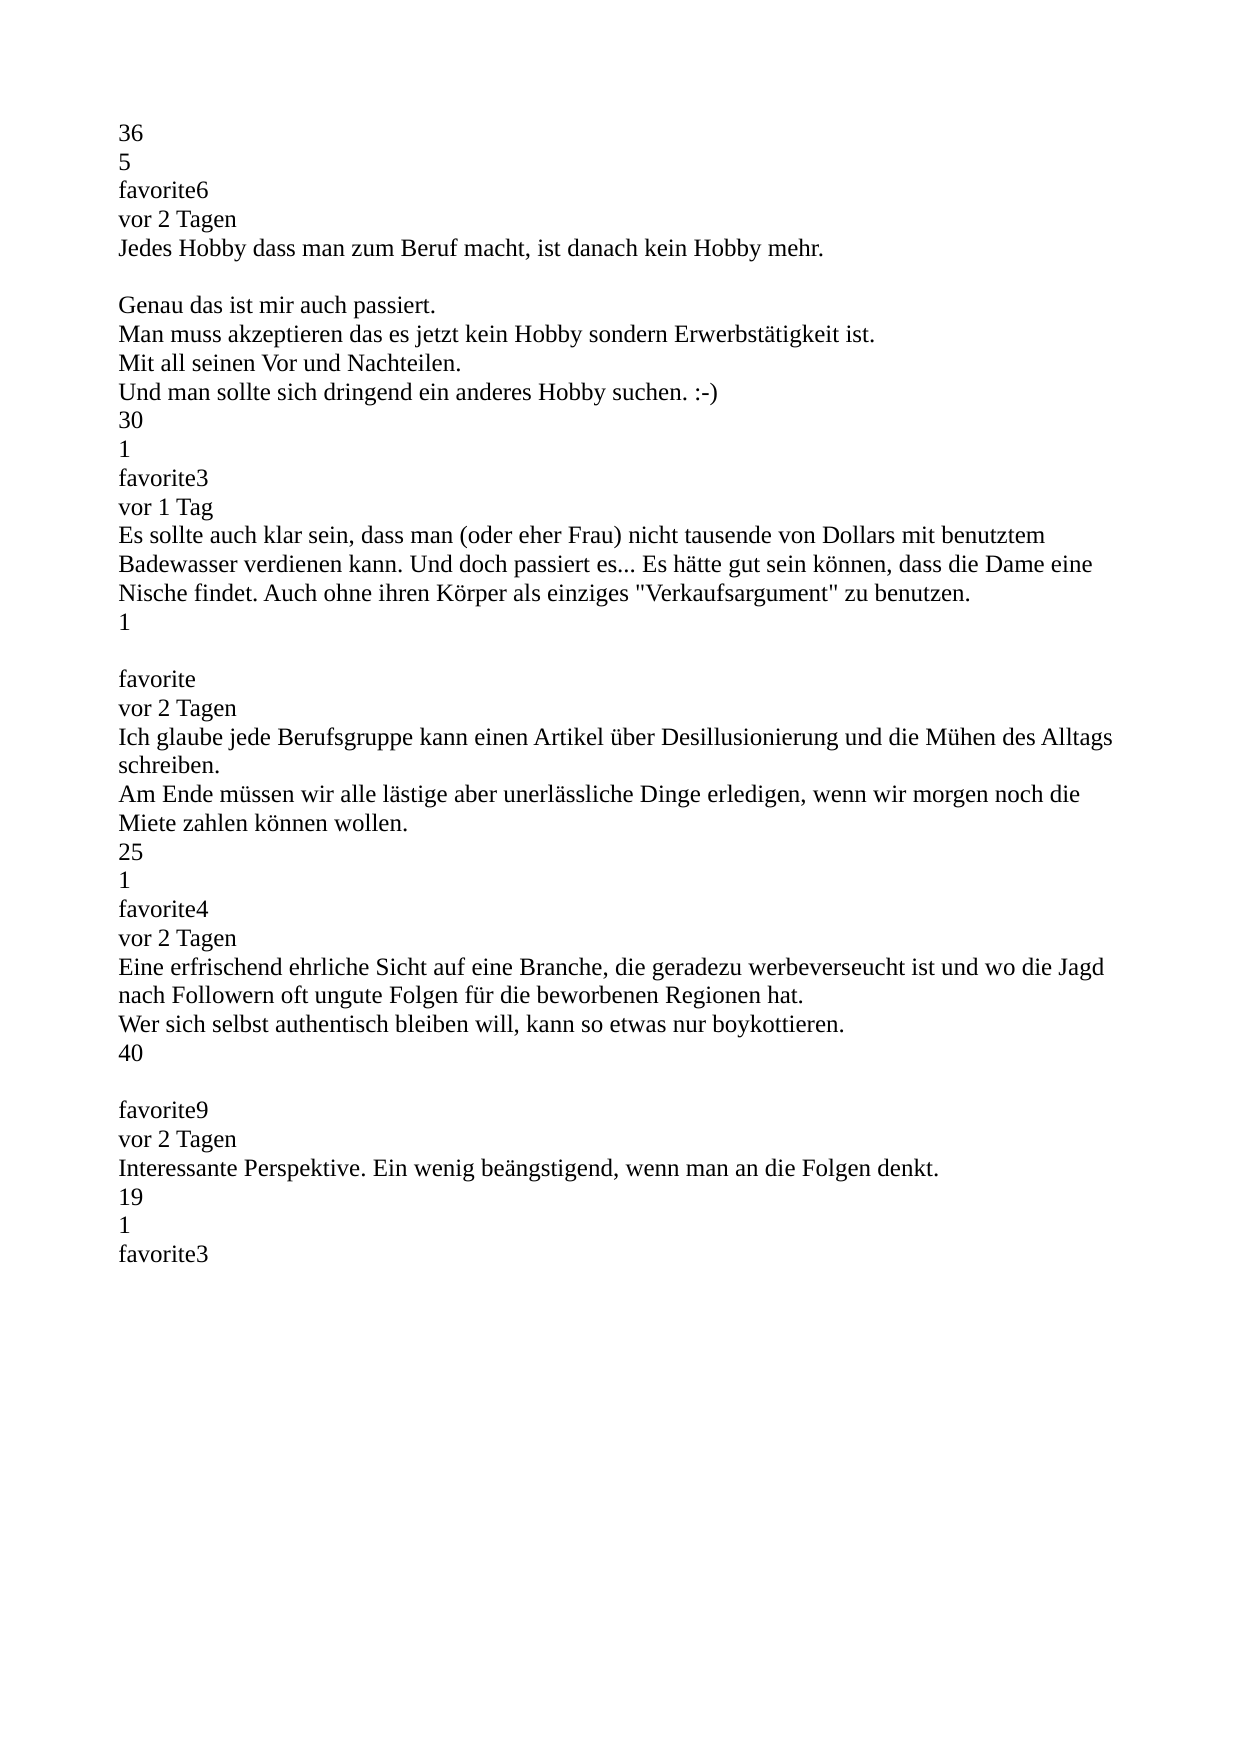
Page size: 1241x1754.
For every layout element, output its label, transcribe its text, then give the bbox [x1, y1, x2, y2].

text 5 [118, 147, 1122, 176]
text vor 2 Tagen [118, 693, 1122, 722]
text Interessante Perspektive. Ein wenig beängstigend, wenn man an die Folgen denkt. [118, 1153, 1122, 1182]
text favorite9 [118, 1096, 1122, 1124]
text vor 2 Tagen [118, 1124, 1122, 1153]
text Ich glaube jede Berufsgruppe kann einen Artikel über Desillusionierung und die Mühen des Alltags schreiben. [118, 722, 1122, 779]
text favorite3 [118, 463, 1122, 492]
text Und man sollte sich dringend ein anderes Hobby suchen. :-) [118, 377, 1122, 406]
text Mit all seinen Vor und Nachteilen. [118, 348, 1122, 377]
text 40 [118, 1038, 1122, 1067]
text 1 [118, 434, 1122, 463]
text Wer sich selbst authentisch bleiben will, kann so etwas nur boykottieren. [118, 1009, 1122, 1038]
text favorite6 [118, 176, 1122, 204]
text vor 2 Tagen [118, 204, 1122, 233]
text favorite4 [118, 894, 1122, 923]
text Jedes Hobby dass man zum Beruf macht, ist danach kein Hobby mehr. [118, 233, 1122, 262]
text favorite [118, 664, 1122, 693]
text 1 [118, 607, 1122, 636]
text Am Ende müssen wir alle lästige aber unerlässliche Dinge erledigen, wenn wir morgen noch die Miete zahlen können wollen. [118, 779, 1122, 837]
text Man muss akzeptieren das es jetzt kein Hobby sondern Erwerbstätigkeit ist. [118, 319, 1122, 348]
text vor 1 Tag [118, 492, 1122, 521]
text Eine erfrischend ehrliche Sicht auf eine Branche, die geradezu werbeverseucht ist und wo die Jagd nach Followern oft ungute Folgen für die beworbenen Regionen hat. [118, 952, 1122, 1009]
text 36 [118, 118, 1122, 147]
text favorite3 [118, 1239, 1122, 1268]
text 19 [118, 1182, 1122, 1211]
text vor 2 Tagen [118, 923, 1122, 952]
text 1 [118, 866, 1122, 894]
text Genau das ist mir auch passiert. [118, 291, 1122, 319]
text 1 [118, 1211, 1122, 1239]
text 25 [118, 837, 1122, 866]
text Es sollte auch klar sein, dass man (oder eher Frau) nicht tausende von Dollars mit benutztem Badewasser verdienen kann. Und doch passiert es... Es hätte gut sein können, dass die Dame eine Nische findet. Auch ohne ihren Körper als einziges "Verkaufsargument" zu benutzen. [118, 521, 1122, 607]
text 30 [118, 406, 1122, 434]
